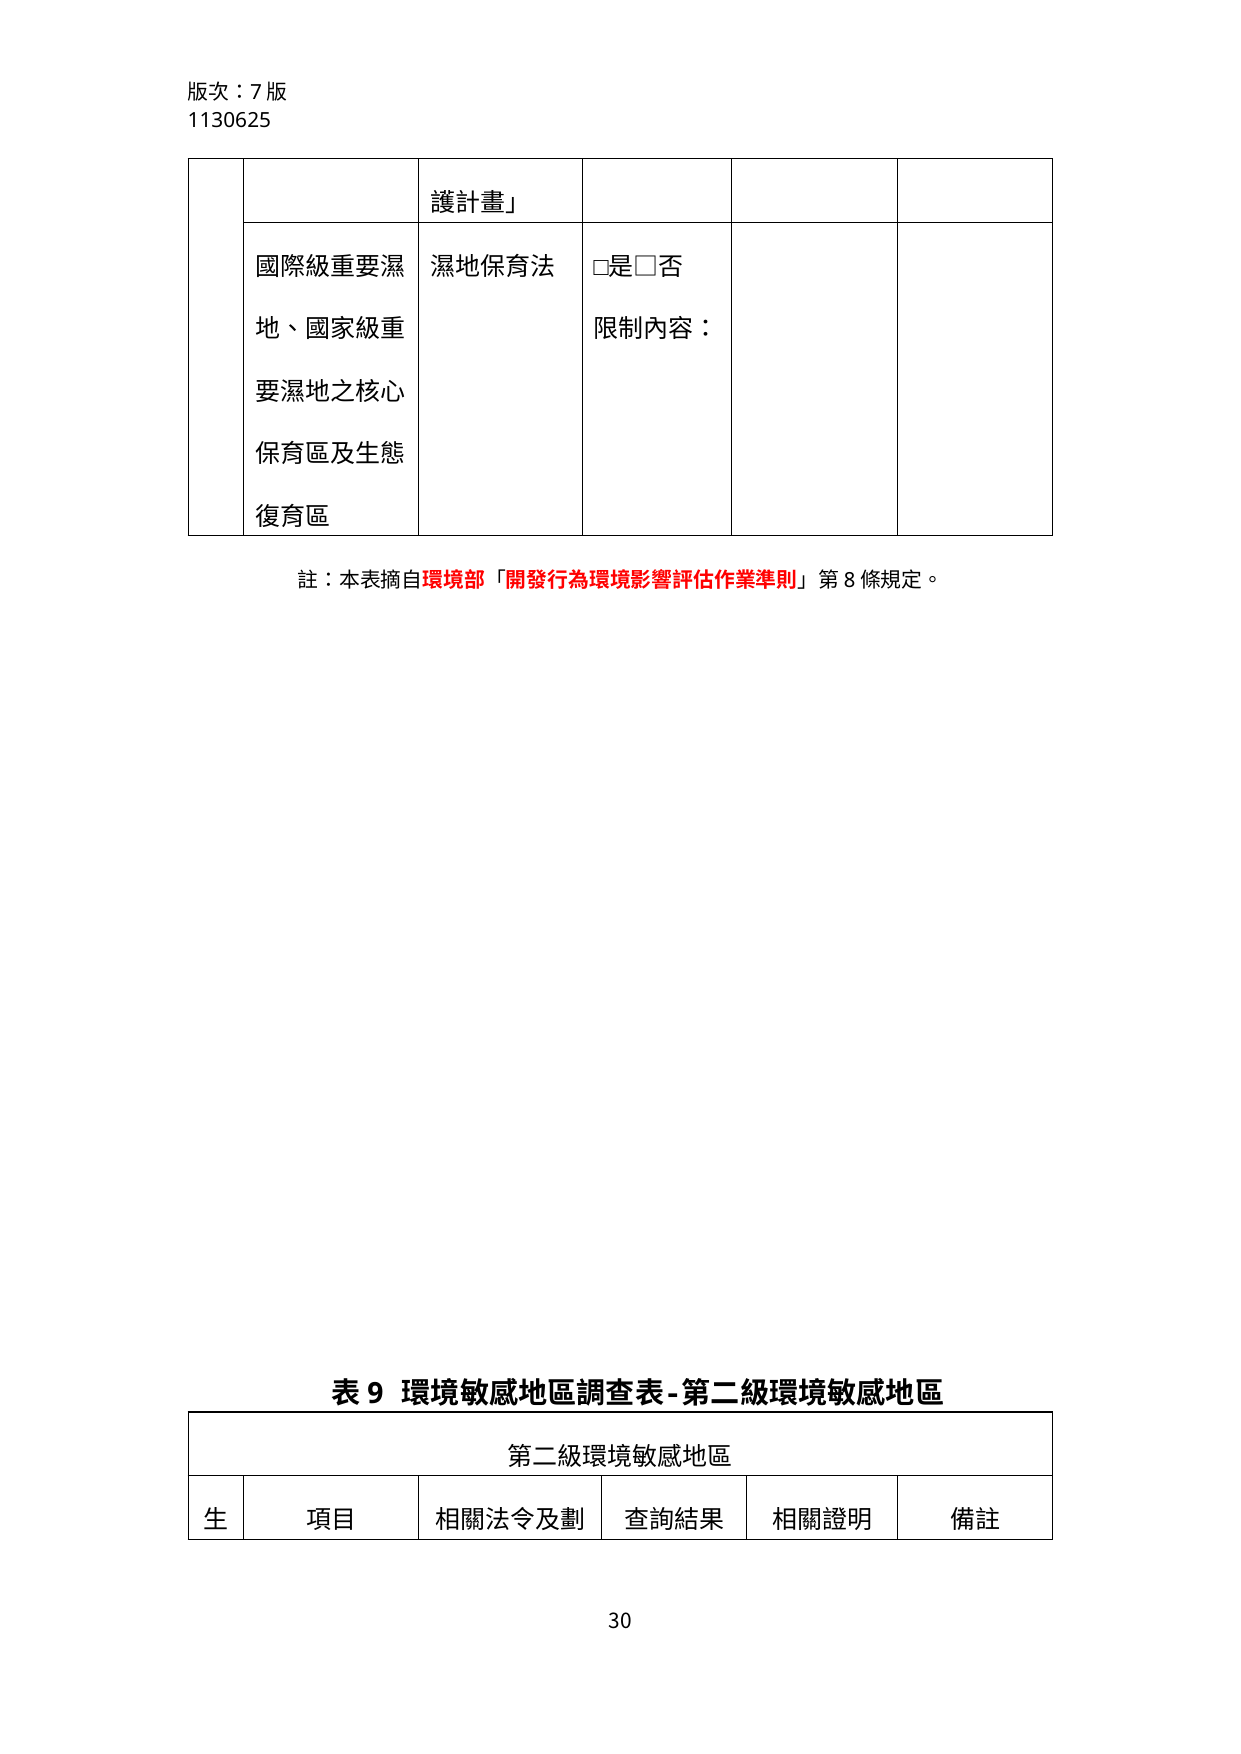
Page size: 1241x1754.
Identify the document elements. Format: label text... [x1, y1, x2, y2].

table_cell [898, 159, 1052, 222]
table_cell 濕地保育法 [419, 223, 582, 535]
table_cell 查詢結果 [602, 1476, 746, 1538]
table_cell 項目 [244, 1476, 418, 1538]
table_cell 備註 [898, 1476, 1052, 1538]
table_cell 生 [189, 1476, 243, 1538]
table_cell □是□否 限制內容： [583, 223, 731, 535]
table_cell 相關證明 [747, 1476, 897, 1538]
table_cell [732, 223, 897, 535]
text 註：本表摘自環境部「開發行為環境影響評估作業準則」第8條規定。 [187, 536, 1053, 599]
table_cell [244, 159, 418, 222]
table_header 第二級環境敏感地區 [189, 1413, 1052, 1475]
table_cell [898, 223, 1052, 535]
text 表9 環境敏感地區調查表-第二級環境敏感地區 [187, 1349, 1053, 1411]
table_cell [732, 159, 897, 222]
table_cell 相關法令及劃 [419, 1476, 601, 1538]
table_cell [189, 159, 243, 535]
table_cell [583, 159, 731, 222]
table_cell 國際級重要濕地、國家級重要濕地之核心保育區及生態復育區 [244, 223, 418, 535]
table_cell 護計畫」 [419, 159, 582, 222]
